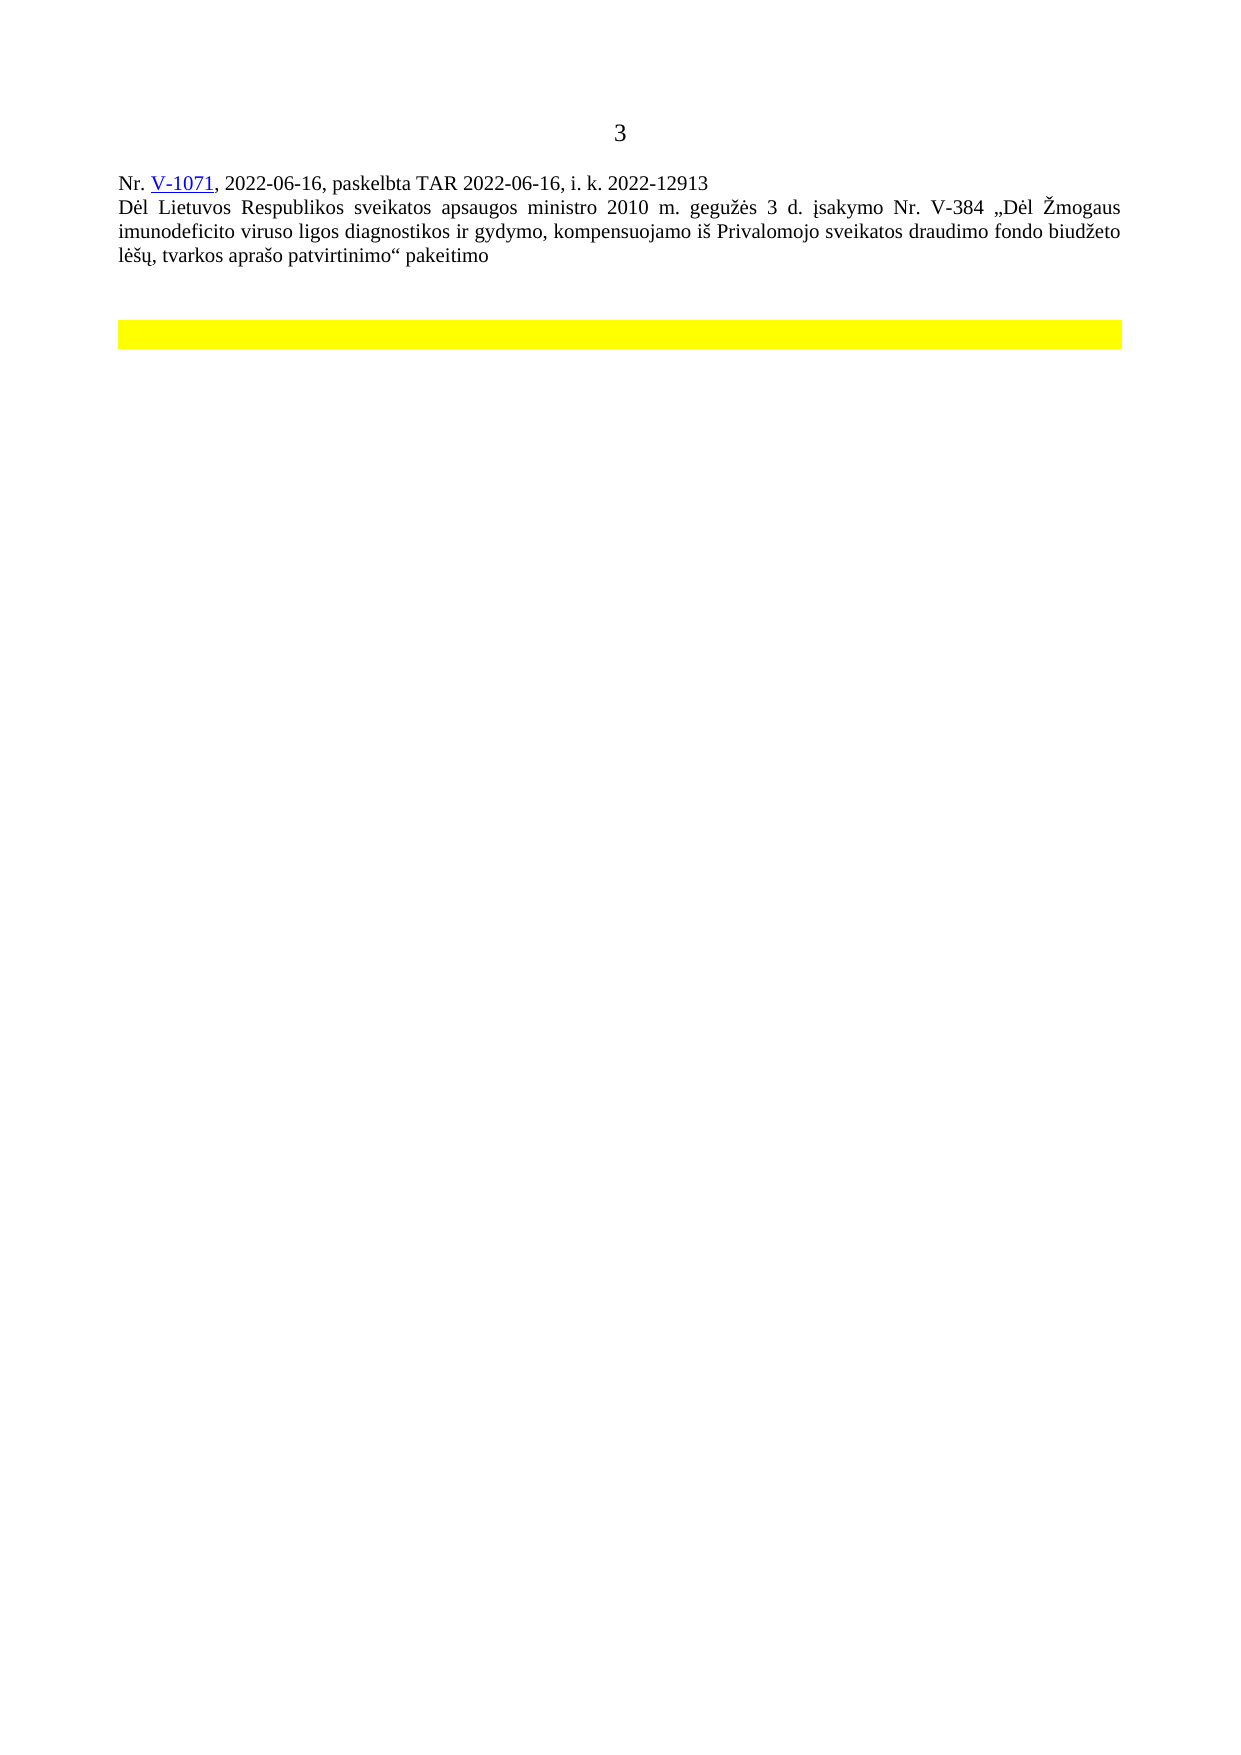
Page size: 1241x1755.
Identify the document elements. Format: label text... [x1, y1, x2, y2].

text Dėl Lietuvos Respublikos sveikatos apsaugos ministro 2010 m. gegužės 3 d. įsakymo Nr. V-384 „Dėl Žmogaus imunodeficito viruso ligos diagnostikos ir gydymo, kompensuojamo iš Privalomojo sveikatos draudimo fondo biudžeto lėšų, tvarkos aprašo patvirtinimo“ pakeitimo [118, 195, 1122, 267]
text Nr. V-1071, 2022-06-16, paskelbta TAR 2022-06-16, i. k. 2022-12913 [118, 171, 1122, 195]
